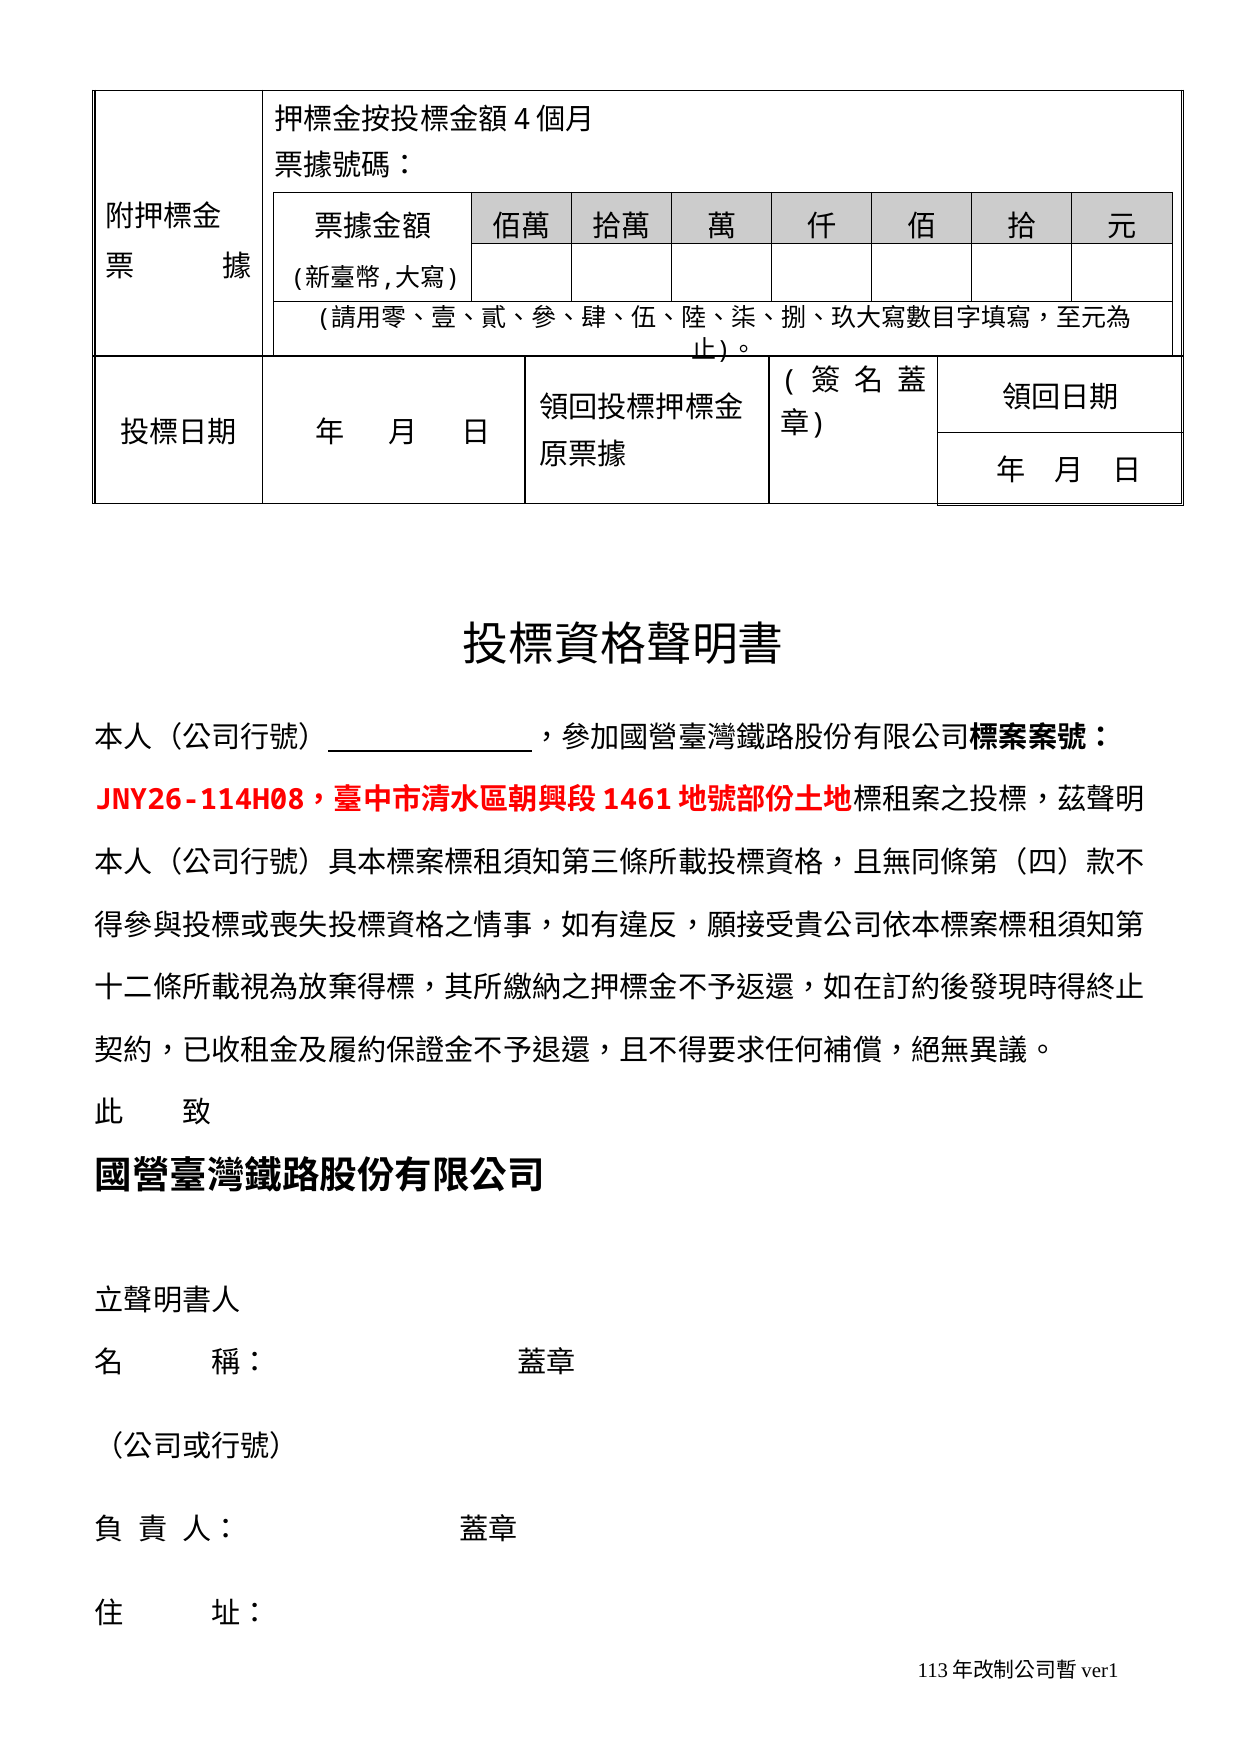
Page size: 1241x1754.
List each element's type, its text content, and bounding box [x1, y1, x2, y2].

table_header 萬 [672, 193, 771, 243]
table_cell [872, 244, 971, 301]
table_cell [772, 244, 871, 301]
table_cell (簽名蓋章) [770, 357, 937, 502]
table_cell 年 月 日 [263, 357, 524, 502]
text 負 責 人： 蓋章 [94, 1485, 1152, 1548]
table_cell 投標日期 [96, 357, 262, 502]
table_cell 領回投標押標金 原票據 [526, 357, 768, 502]
table_cell [572, 244, 671, 301]
table_cell [672, 244, 771, 301]
table_header 佰萬 [472, 193, 571, 243]
table_cell [472, 244, 571, 301]
text 名 稱： 蓋章 [94, 1318, 1152, 1381]
table_header 票據金額 (新臺幣,大寫) [274, 193, 471, 301]
table_header 拾 [972, 193, 1071, 243]
text 此 致 [94, 1068, 1152, 1131]
table_cell (請用零、壹、貳、參、肆、伍、陸、柒、捌、玖大寫數目字填寫，至元為止)。 [274, 302, 1172, 355]
table_header 拾萬 [572, 193, 671, 243]
text （公司或行號） [94, 1402, 1152, 1464]
table_cell 押標金按投標金額4個月 票據號碼： [263, 91, 1181, 355]
table_header 仟 [772, 193, 871, 243]
text 立聲明書人 [94, 1256, 1152, 1318]
text 本人（公司行號） ，參加國營臺灣鐵路股份有限公司標案案號：JNY26-114H08，臺中市清水區朝興段1461地號部份土地標租案之投標，茲聲明本人（公司行號）具本標案標租須知第三條所載投標資格，且無同條第（四）款不得參與投標或喪失投標資格之情事，如有違反，願接受貴公司依本標案標租須知第十二條所載視為放棄得標，其所繳納之押標金不予返還，如在訂約後發現時得終止契約，已收租金及履約保證金不予退還，且不得要求任何補償，絕無異議。 [94, 693, 1152, 1068]
table_header 元 [1072, 193, 1172, 243]
table_cell 附押標金 票 據 [96, 91, 262, 355]
table_cell [972, 244, 1071, 301]
text 住 址： [94, 1569, 1152, 1631]
table_cell 年 月 日 [938, 433, 1181, 502]
text 國營臺灣鐵路股份有限公司 [94, 1131, 1152, 1193]
text 投標資格聲明書 [94, 568, 1152, 693]
table_cell 領回日期 [938, 357, 1181, 432]
table_cell [1072, 244, 1172, 301]
table_header 佰 [872, 193, 971, 243]
